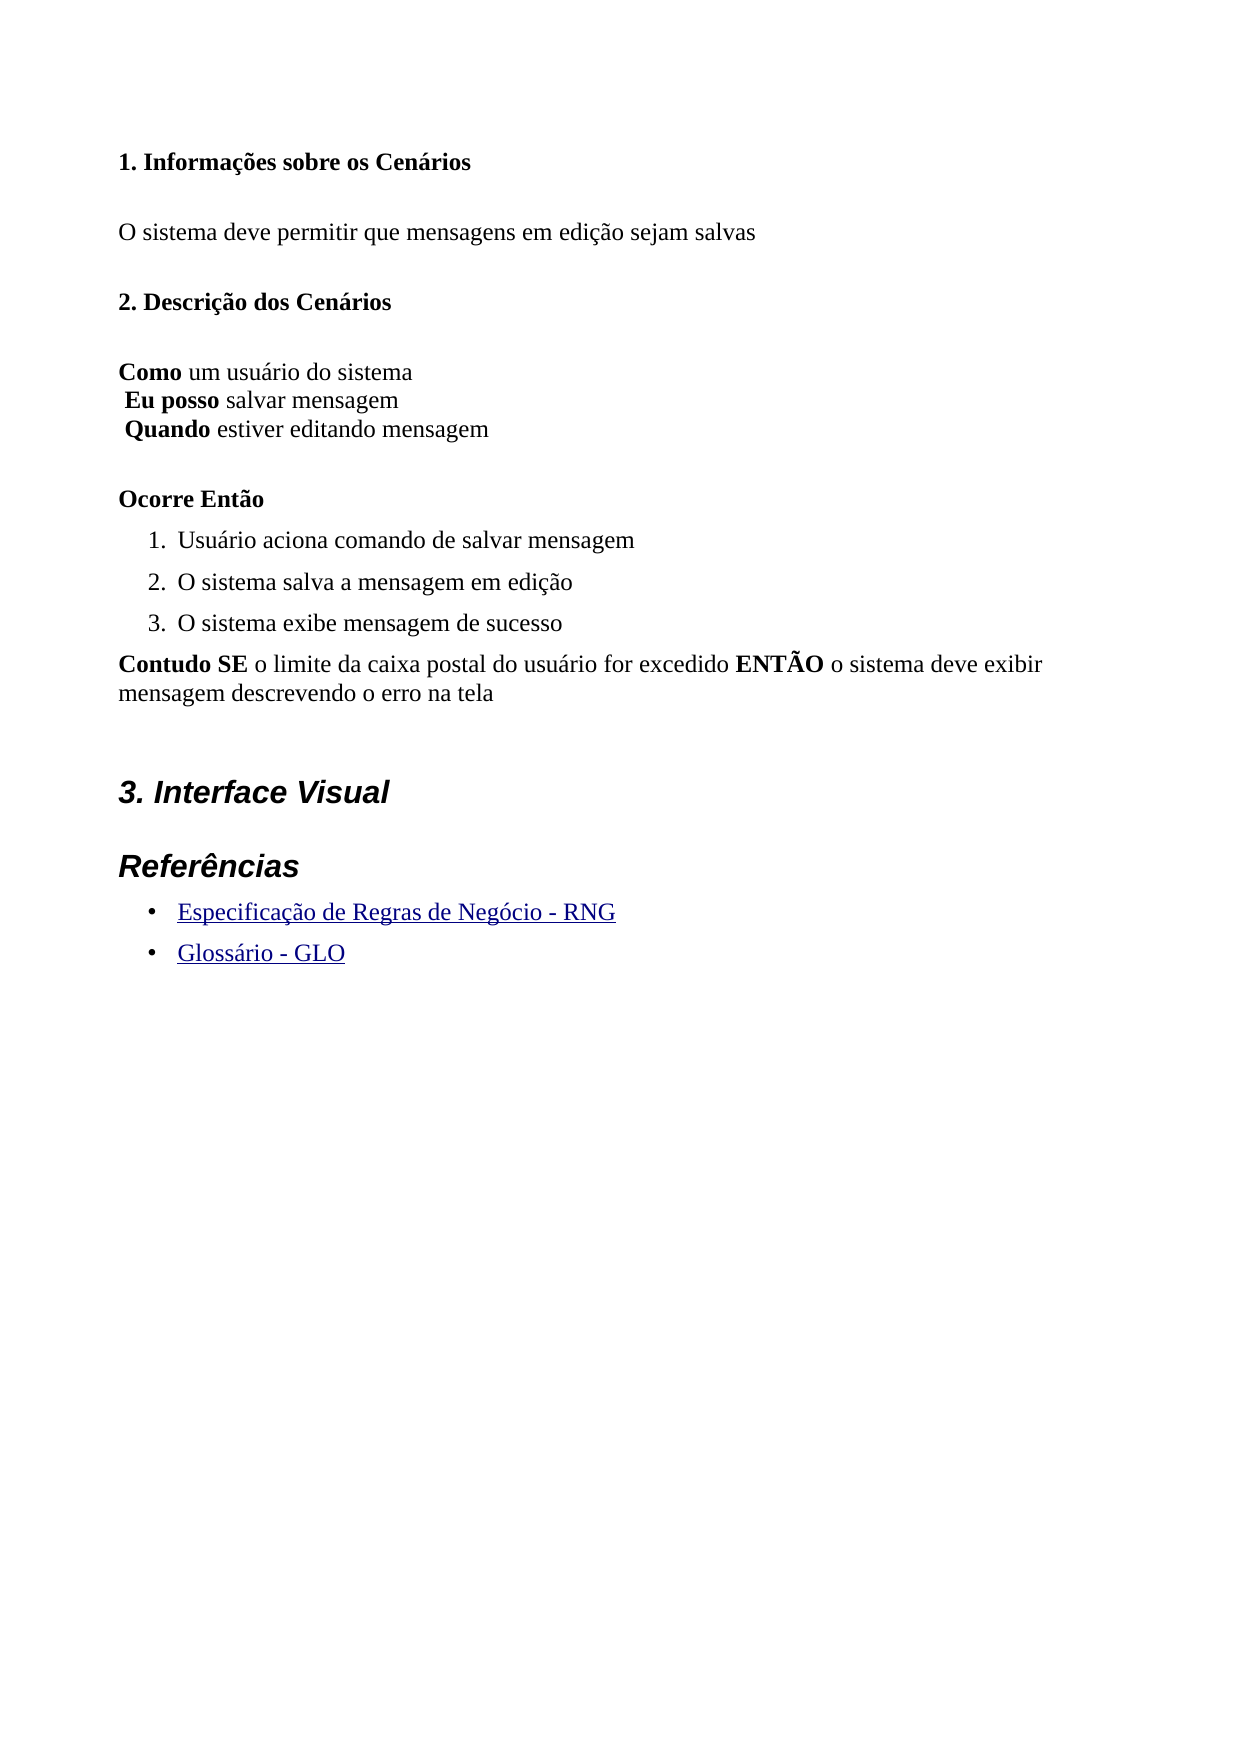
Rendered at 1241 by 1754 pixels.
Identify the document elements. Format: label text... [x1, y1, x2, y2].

list Usuário aciona comando de salvar mensagem [148, 526, 1122, 554]
text 2. Descrição dos Cenários [118, 287, 1122, 344]
text 1. Informações sobre os Cenários [118, 147, 1122, 204]
subtitle Referências [118, 847, 1122, 884]
text Ocorre Então [118, 484, 1122, 513]
list Glossário - GLO [148, 938, 1122, 967]
list Especificação de Regras de Negócio - RNG [148, 897, 1122, 926]
list O sistema exibe mensagem de sucesso [148, 608, 1122, 637]
text Contudo SE o limite da caixa postal do usuário for excedido ENTÃO o sistema deve exibir mensagem descrevendo o erro na tela [118, 649, 1122, 736]
text Como um usuário do sistema Eu posso salvar mensagem Quando estiver editando mensagem [118, 357, 1122, 472]
list O sistema salva a mensagem em edição [148, 567, 1122, 596]
subtitle 3. Interface Visual [118, 773, 1122, 810]
text O sistema deve permitir que mensagens em edição sejam salvas [118, 217, 1122, 274]
